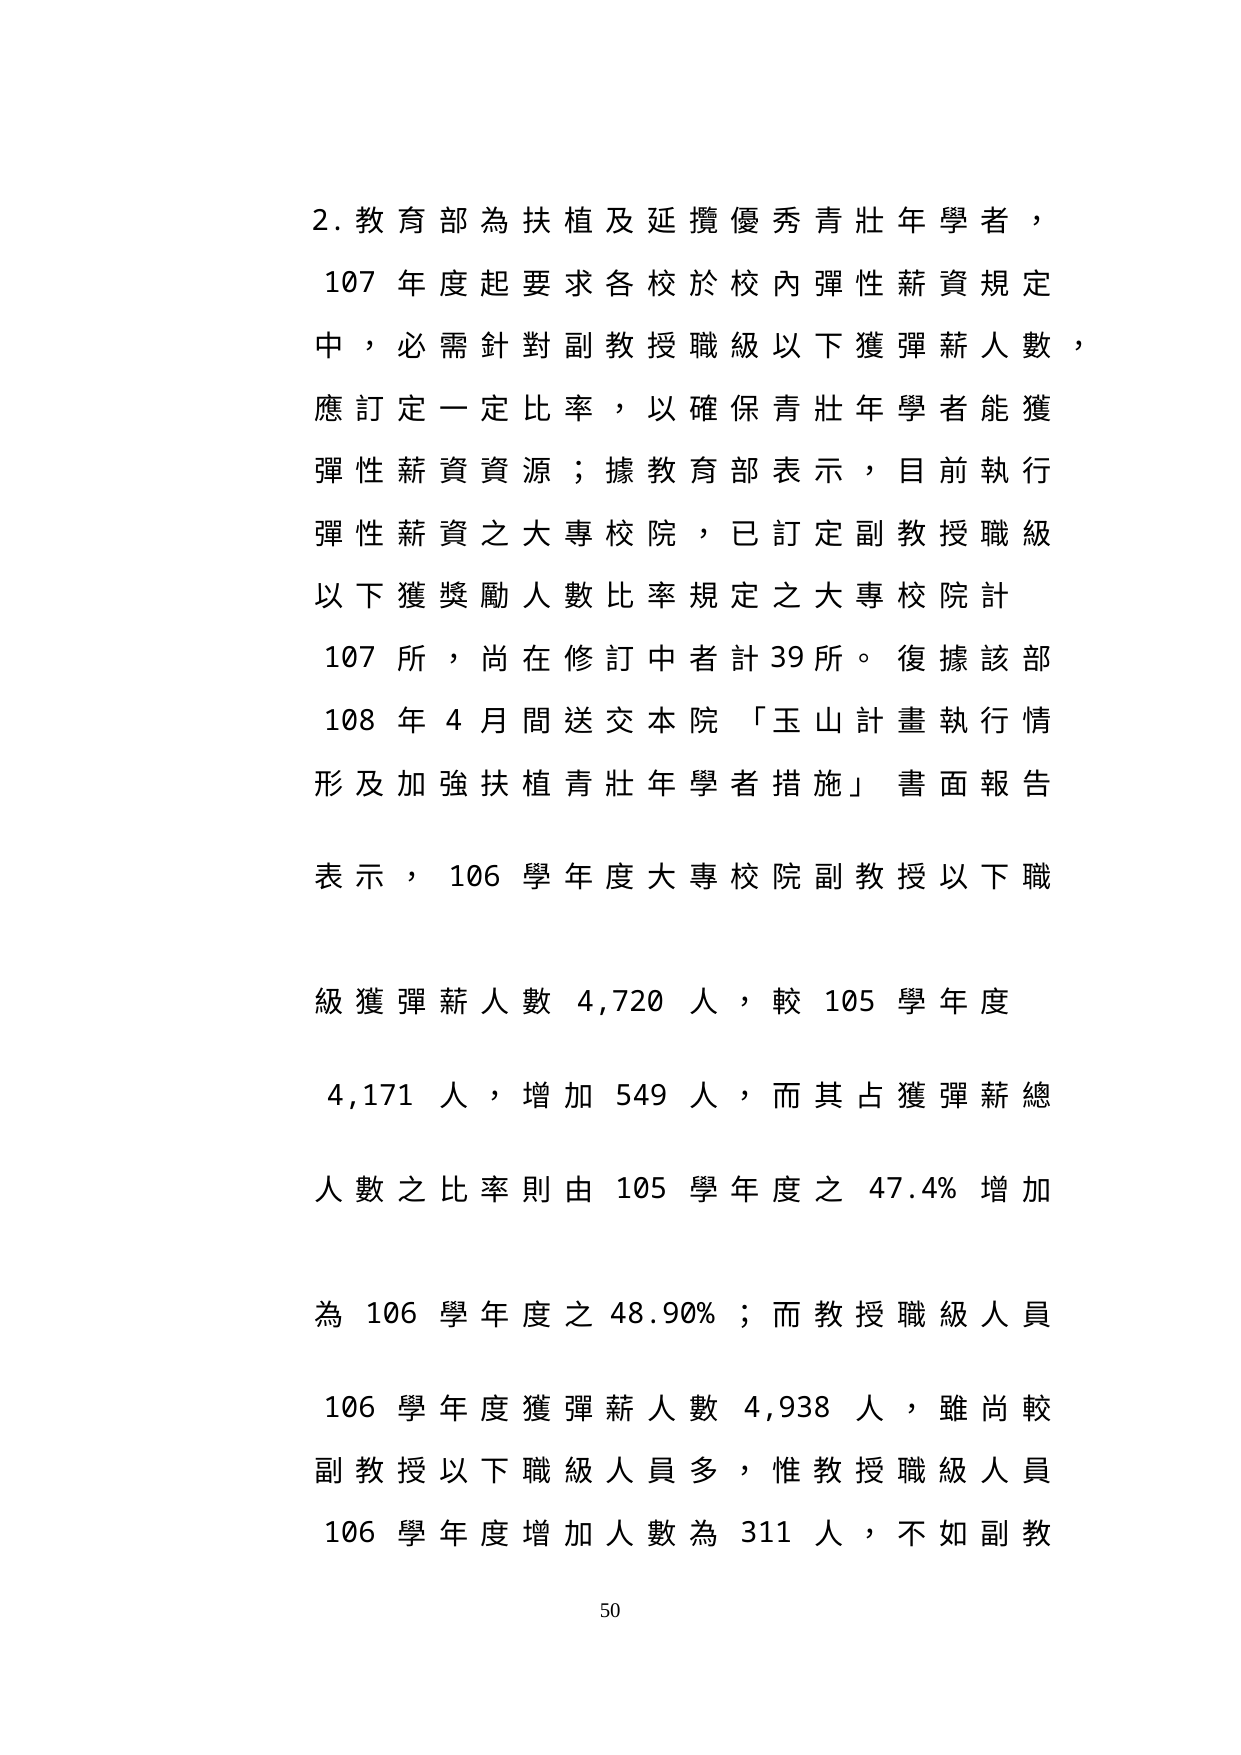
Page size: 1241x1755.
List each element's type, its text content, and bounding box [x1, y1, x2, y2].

text 2.教育部為扶植及延攬優秀青壯年學者，107年度起要求各校於校內彈性薪資規定中，必需針對副教授職級以下獲彈薪人數，應訂定一定比率，以確保青壯年學者能獲彈性薪資資源；據教育部表示，目前執行彈性薪資之大專校院，已訂定副教授職級以下獲獎勵人數比率規定之大專校院計107所，尚在修訂中者計39所。復據該部108年4月間送交本院「玉山計畫執行情形及加強扶植青壯年學者措施」書面報告表示，106學年度大專校院副教授以下職級獲彈薪人數4,720人，較105學年度4,171人，增加549人，而其占獲彈薪總人數之比率則由105學年度之47.4%增加為106學年度之48.90%；而教授職級人員106學年度獲彈薪人數4,938人，雖尚較副教授以下職級人員多，惟教授職級人員106學年度增加人數為311人，不如副教授以下職級人員之增加人數，顯示教育部扶植優秀青壯年學者相關措施已具初步成效。 [271, 177, 1058, 1552]
